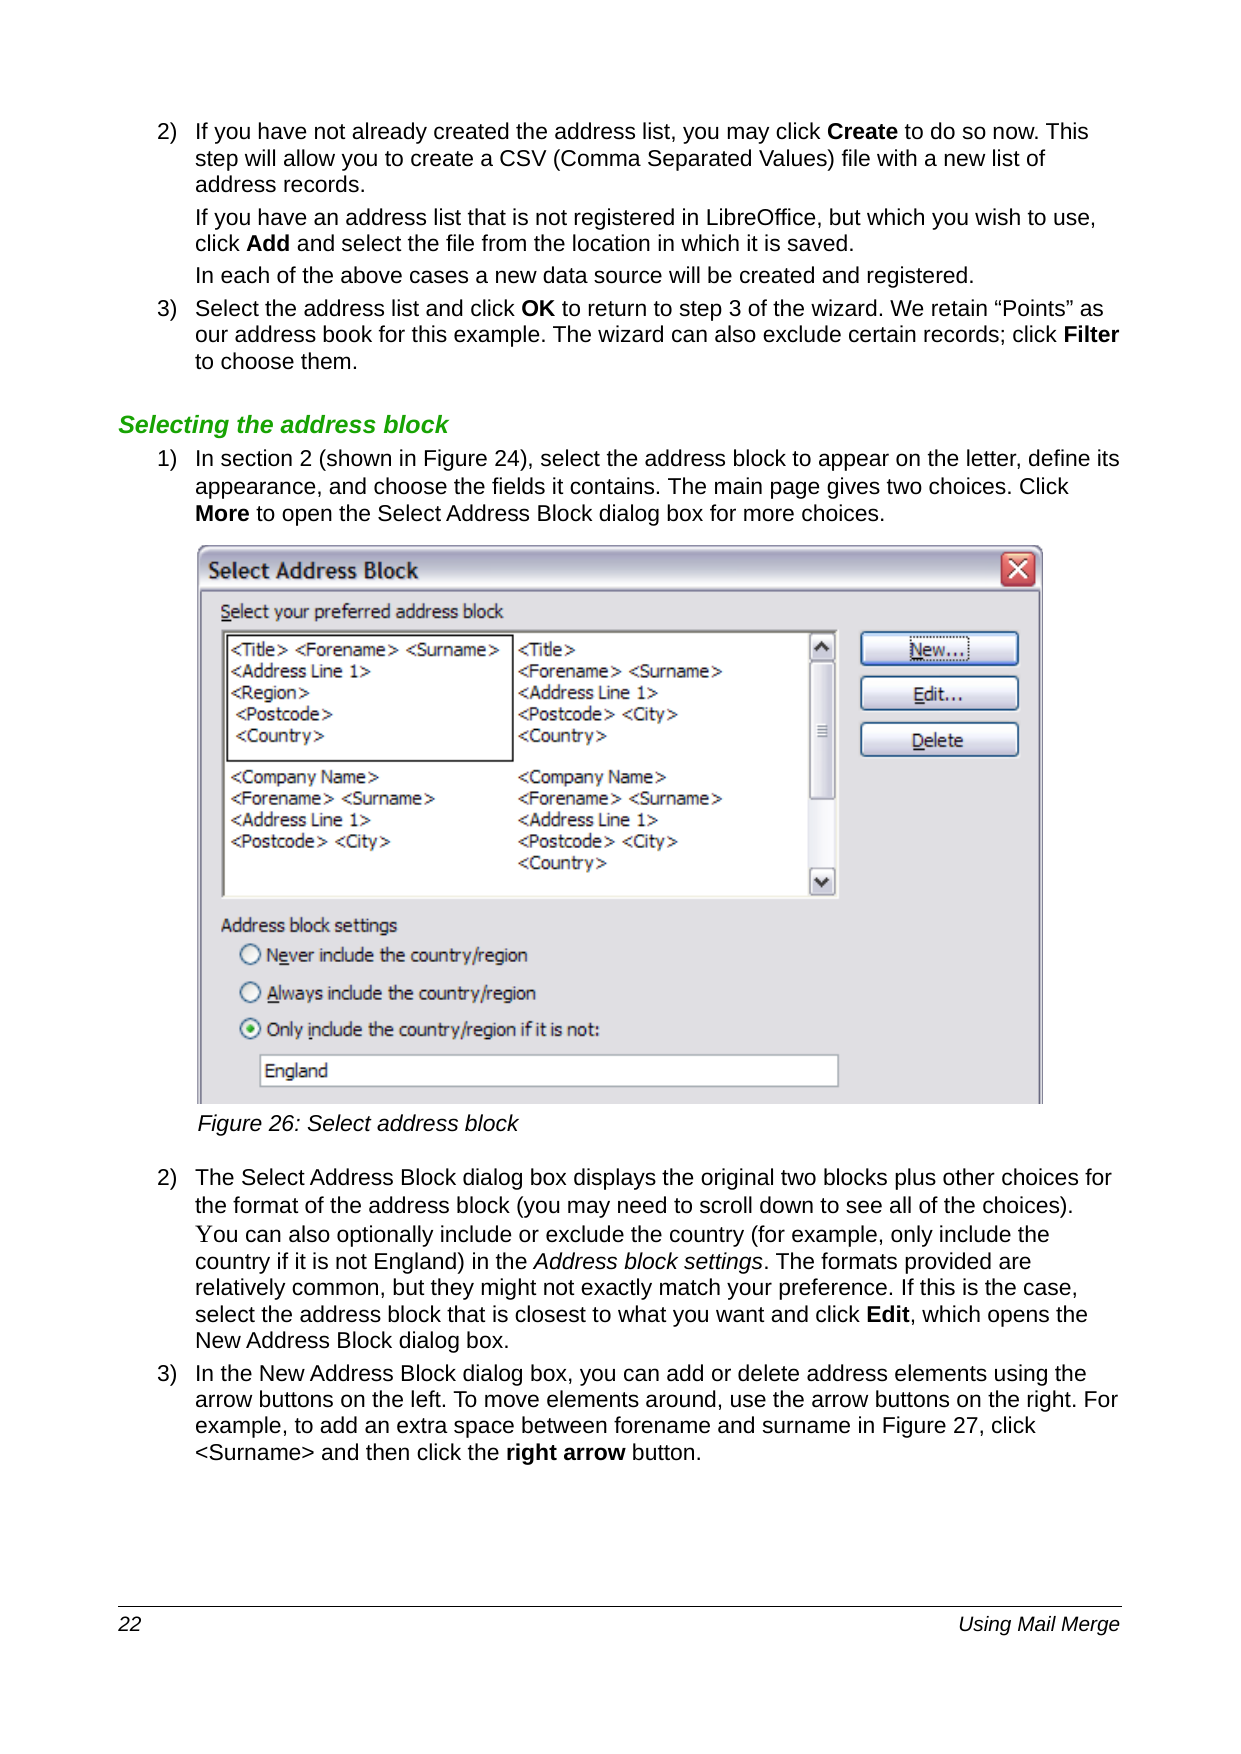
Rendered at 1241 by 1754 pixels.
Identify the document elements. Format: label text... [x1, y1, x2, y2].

list Select the address list and click OK to return to step 3 of the wizard. We retain “Points” as our address book for this example. The wizard can also exclude certain records; click Filter to choose them. [177, 295, 1122, 374]
list The Select Address Block dialog box displays the original two blocks plus other choices for the format of the address block (you may need to scroll down to see all of the choices). You can also optionally include or exclude the country (for example, only include the country if it is not England) in the Address block settings. The formats provided are relatively common, but they might not exactly match your preference. If this is the case, select the address block that is closest to what you want and click Edit, which opens the New Address Block dialog box. [177, 1164, 1122, 1353]
list In section 2 (shown in Figure 24), select the address block to appear on the letter, define its appearance, and choose the fields it contains. The main page gives two choices. Click More to open the Select Address Block dialog box for more choices. [177, 445, 1122, 526]
list In each of the above cases a new data source will be created and registered. [177, 262, 1122, 289]
picture [197, 545, 1043, 1104]
text Figure 26: Select address block [197, 1110, 1043, 1137]
subtitle Selecting the address block [118, 409, 1122, 438]
list In the New Address Block dialog box, you can add or delete address elements using the arrow buttons on the left. To move elements around, use the arrow buttons on the right. For example, to add an extra space between forename and surname in Figure 27, click <Surname> and then click the right arrow button. [177, 1360, 1122, 1465]
list If you have an address list that is not registered in LibreOffice, but which you wish to use, click Add and select the file from the location in which it is saved. [177, 203, 1122, 256]
list If you have not already created the address list, you may click Create to do so now. This step will allow you to create a CSV (Comma Separated Values) file with a new list of address records. [177, 118, 1122, 197]
